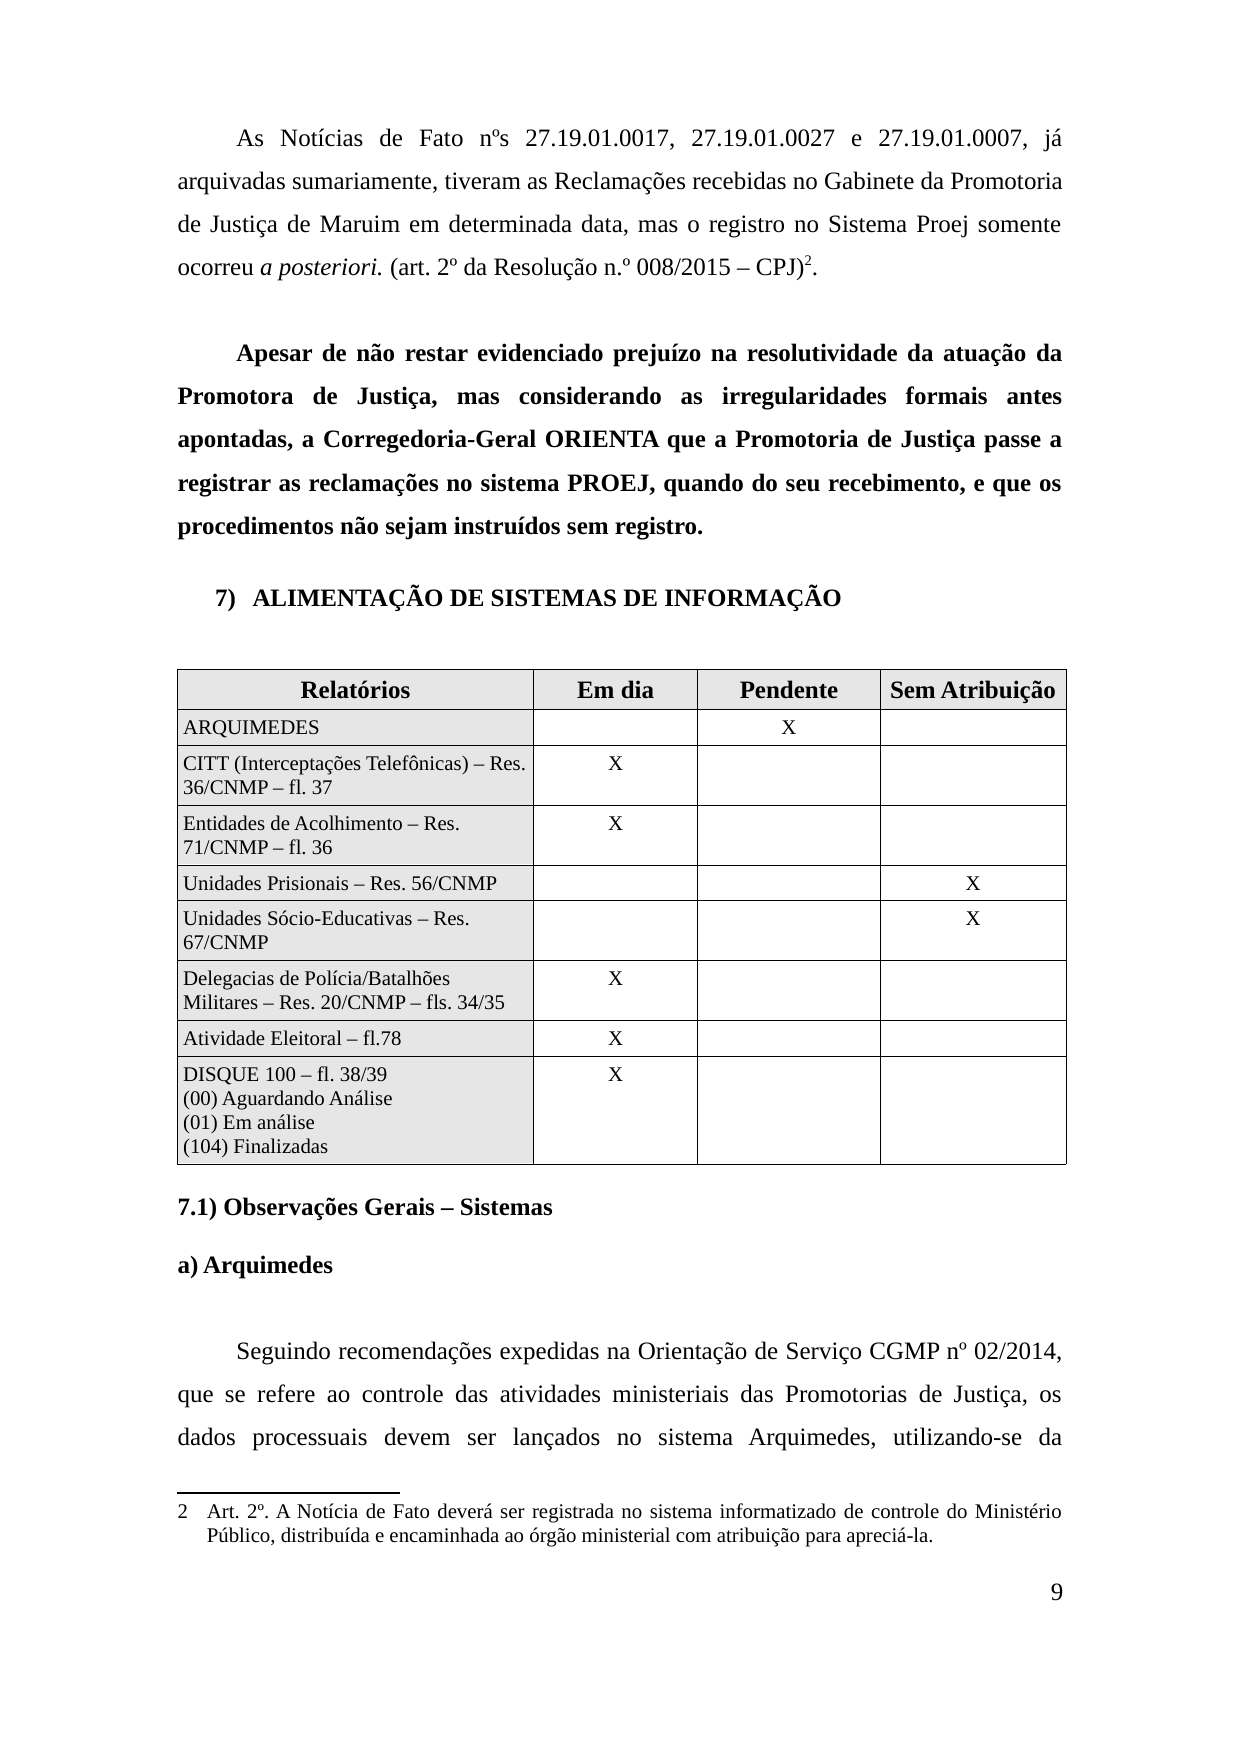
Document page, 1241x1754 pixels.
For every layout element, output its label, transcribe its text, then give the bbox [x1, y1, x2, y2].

text Apesar de não restar evidenciado prejuízo na resolutividade da atuação da Promotora de Justiça, mas considerando as irregularidades formais antes apontadas, a Corregedoria-Geral ORIENTA que a Promotoria de Justiça passe a registrar as reclamações no sistema PROEJ, quando do seu recebimento, e que os procedimentos não sejam instruídos sem registro. [177, 338, 1063, 539]
text 7.1) Observações Gerais – Sistemas [177, 1192, 1063, 1221]
table_header Relatórios [178, 670, 533, 709]
text As Notícias de Fato nºs 27.19.01.0017, 27.19.01.0027 e 27.19.01.0007, já arquivadas sumariamente, tiveram as Reclamações recebidas no Gabinete da Promotoria de Justiça de Maruim em determinada data, mas o registro no Sistema Proej somente ocorreu a posteriori. (art. 2º da Resolução n.º 008/2015 – CPJ). [177, 123, 1063, 281]
table_cell [698, 866, 880, 900]
table_cell X [534, 806, 697, 864]
table_cell Atividade Eleitoral – fl.78 [178, 1021, 533, 1056]
table_cell [698, 806, 880, 864]
table_cell X [698, 710, 880, 745]
table_cell [534, 901, 697, 960]
table_cell [881, 806, 1066, 864]
text Seguindo recomendações expedidas na Orientação de Serviço CGMP nº 02/2014, que se refere ao controle das atividades ministeriais das Promotorias de Justiça, os dados processuais devem ser lançados no sistema Arquimedes, utilizando-se da [177, 1336, 1063, 1451]
table_cell [881, 746, 1066, 805]
table_cell Unidades Sócio-Educativas – Res. 67/CNMP [178, 901, 533, 960]
table_cell Unidades Prisionais – Res. 56/CNMP [178, 866, 533, 900]
table_cell CITT (Interceptações Telefônicas) – Res. 36/CNMP – fl. 37 [178, 746, 533, 805]
table_cell [698, 746, 880, 805]
text Art. 2º. A Notícia de Fato deverá ser registrada no sistema informatizado de controle do Ministério Público, distribuída e encaminhada ao órgão ministerial com atribuição para apreciá-la. [177, 1499, 1063, 1547]
table_cell X [534, 961, 697, 1020]
table_cell ARQUIMEDES [178, 710, 533, 745]
table_header Pendente [698, 670, 880, 709]
table_cell X [881, 866, 1066, 900]
table_cell X [534, 1057, 697, 1163]
table_cell [698, 961, 880, 1020]
table_cell Delegacias de Polícia/Batalhões Militares – Res. 20/CNMP – fls. 34/35 [178, 961, 533, 1020]
table_header Sem Atribuição [881, 670, 1066, 709]
table_cell [534, 866, 697, 900]
table_cell [881, 961, 1066, 1020]
table_cell [881, 1021, 1066, 1056]
text a) Arquimedes [177, 1250, 1063, 1279]
table_cell [881, 1057, 1066, 1163]
table_cell X [534, 746, 697, 805]
table_cell DISQUE 100 – fl. 38/39 (00) Aguardando Análise (01) Em análise (104) Finalizadas [178, 1057, 533, 1163]
table_cell [534, 710, 697, 745]
table_header Em dia [534, 670, 697, 709]
table_cell [698, 1057, 880, 1163]
table_cell X [534, 1021, 697, 1056]
table_cell X [881, 901, 1066, 960]
table_cell [881, 710, 1066, 745]
table_cell [698, 1021, 880, 1056]
list ALIMENTAÇÃO DE SISTEMAS DE INFORMAÇÃO [215, 583, 1063, 611]
table_cell [698, 901, 880, 960]
table_cell Entidades de Acolhimento – Res. 71/CNMP – fl. 36 [178, 806, 533, 864]
